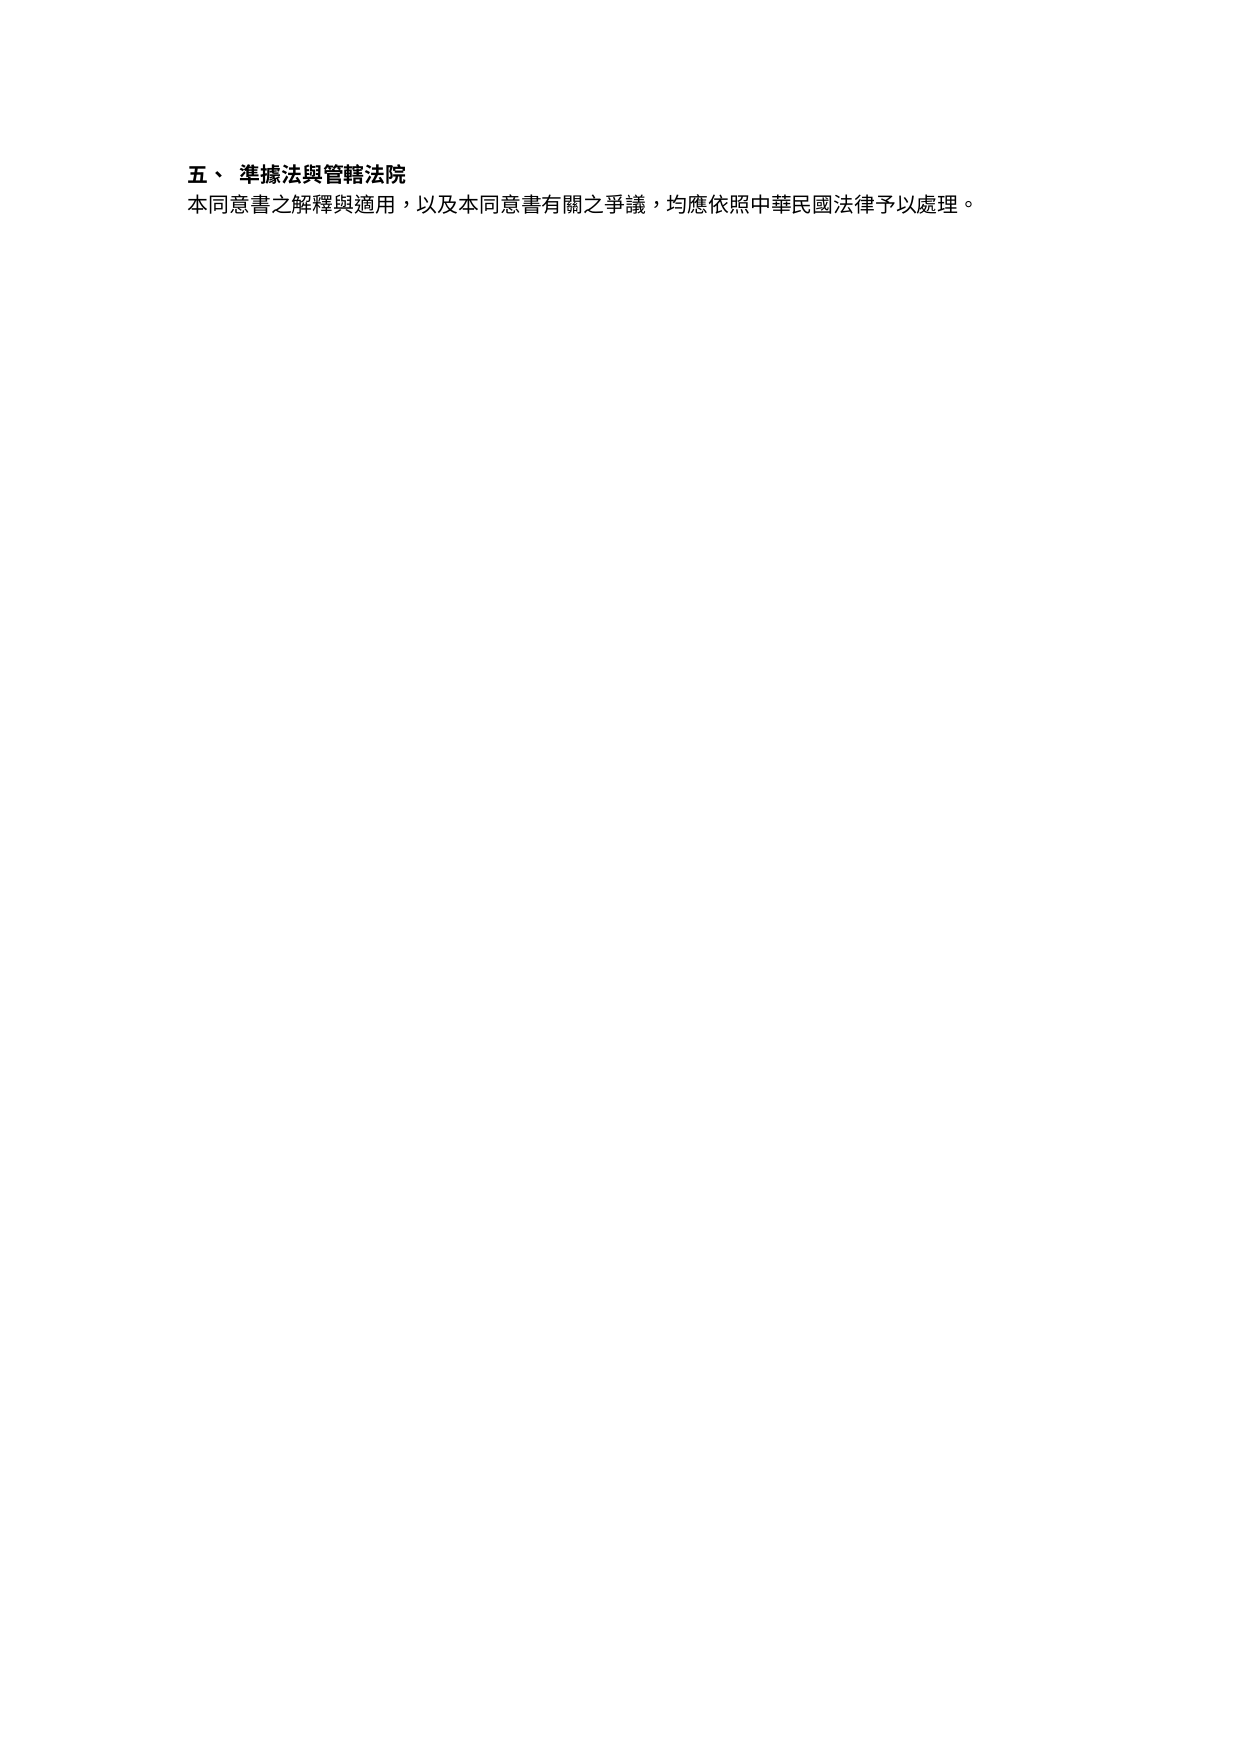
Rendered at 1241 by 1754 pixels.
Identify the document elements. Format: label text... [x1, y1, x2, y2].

text 本同意書之解釋與適用，以及本同意書有關之爭議，均應依照中華民國法律予以處理。 [187, 188, 1053, 219]
text 五、 準據法與管轄法院 [187, 158, 1053, 188]
